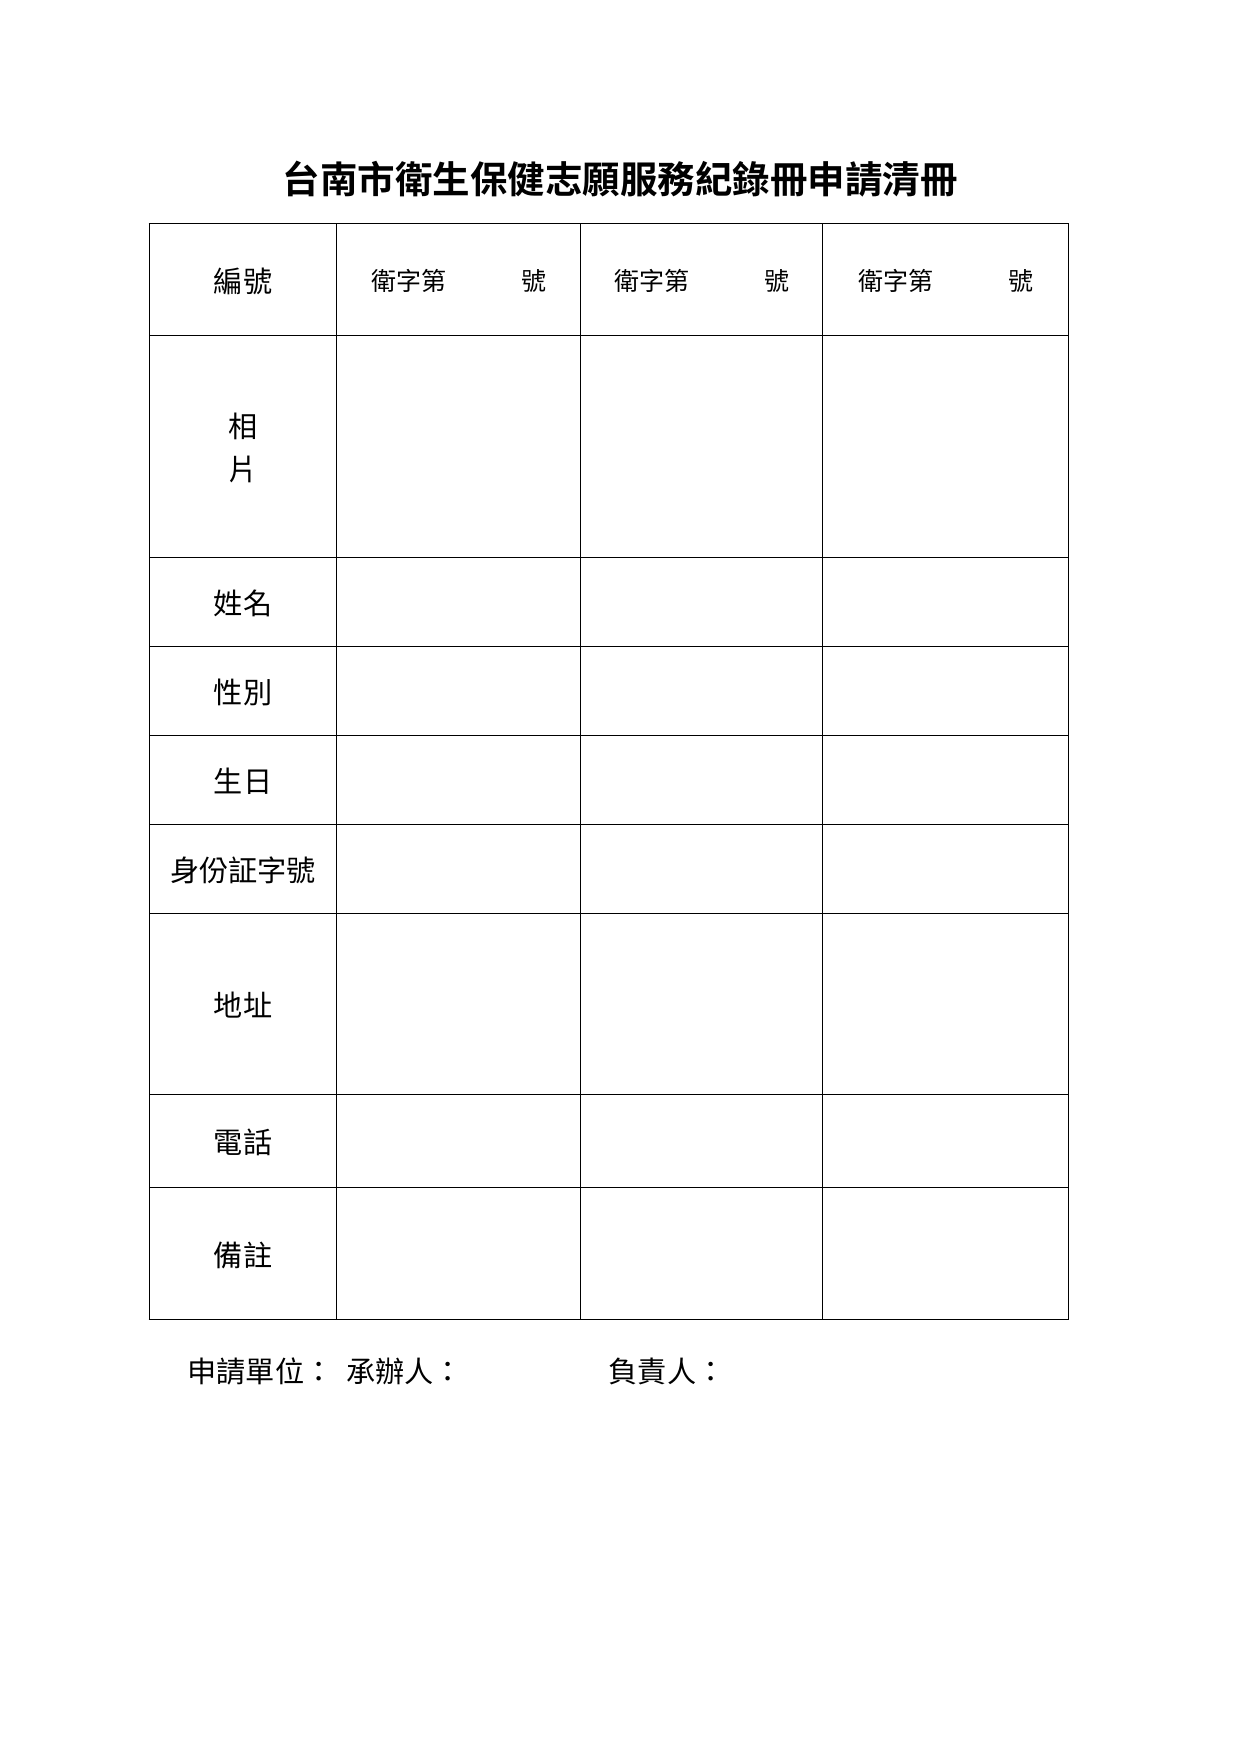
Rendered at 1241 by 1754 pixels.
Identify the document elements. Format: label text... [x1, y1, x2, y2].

table_cell [581, 1188, 822, 1318]
table_cell 電話 [150, 1095, 336, 1187]
table_cell 身份証字號 [150, 825, 336, 913]
table_cell [823, 558, 1068, 646]
table_cell [337, 1095, 580, 1187]
table_cell [581, 825, 822, 913]
table_cell [337, 647, 580, 735]
table_cell [581, 1095, 822, 1187]
table_cell [823, 1188, 1068, 1318]
table_header 編號 [150, 224, 336, 335]
table_header 衛字第 號 [823, 224, 1068, 335]
table_cell 生日 [150, 736, 336, 824]
table_cell [337, 825, 580, 913]
table_cell [337, 736, 580, 824]
table_cell [337, 914, 580, 1094]
table_header 衛字第 號 [581, 224, 822, 335]
table_cell 地址 [150, 914, 336, 1094]
table_cell [823, 825, 1068, 913]
table_cell 性別 [150, 647, 336, 735]
table_cell [823, 336, 1068, 557]
table_cell [823, 736, 1068, 824]
table_header 衛字第 號 [337, 224, 580, 335]
table_cell 姓名 [150, 558, 336, 646]
text 台南市衛生保健志願服務紀錄冊申請清冊 [187, 150, 1053, 204]
text 申請單位： 承辦人： 負責人： [187, 1348, 1053, 1391]
table_cell 備註 [150, 1188, 336, 1318]
table_cell [823, 1095, 1068, 1187]
table_cell 相 片 [150, 336, 336, 557]
table_cell [581, 914, 822, 1094]
table_cell [581, 647, 822, 735]
table_cell [581, 736, 822, 824]
table_cell [581, 336, 822, 557]
table_cell [823, 914, 1068, 1094]
table_cell [337, 336, 580, 557]
table_cell [581, 558, 822, 646]
table_cell [337, 1188, 580, 1318]
table_cell [823, 647, 1068, 735]
table_cell [337, 558, 580, 646]
